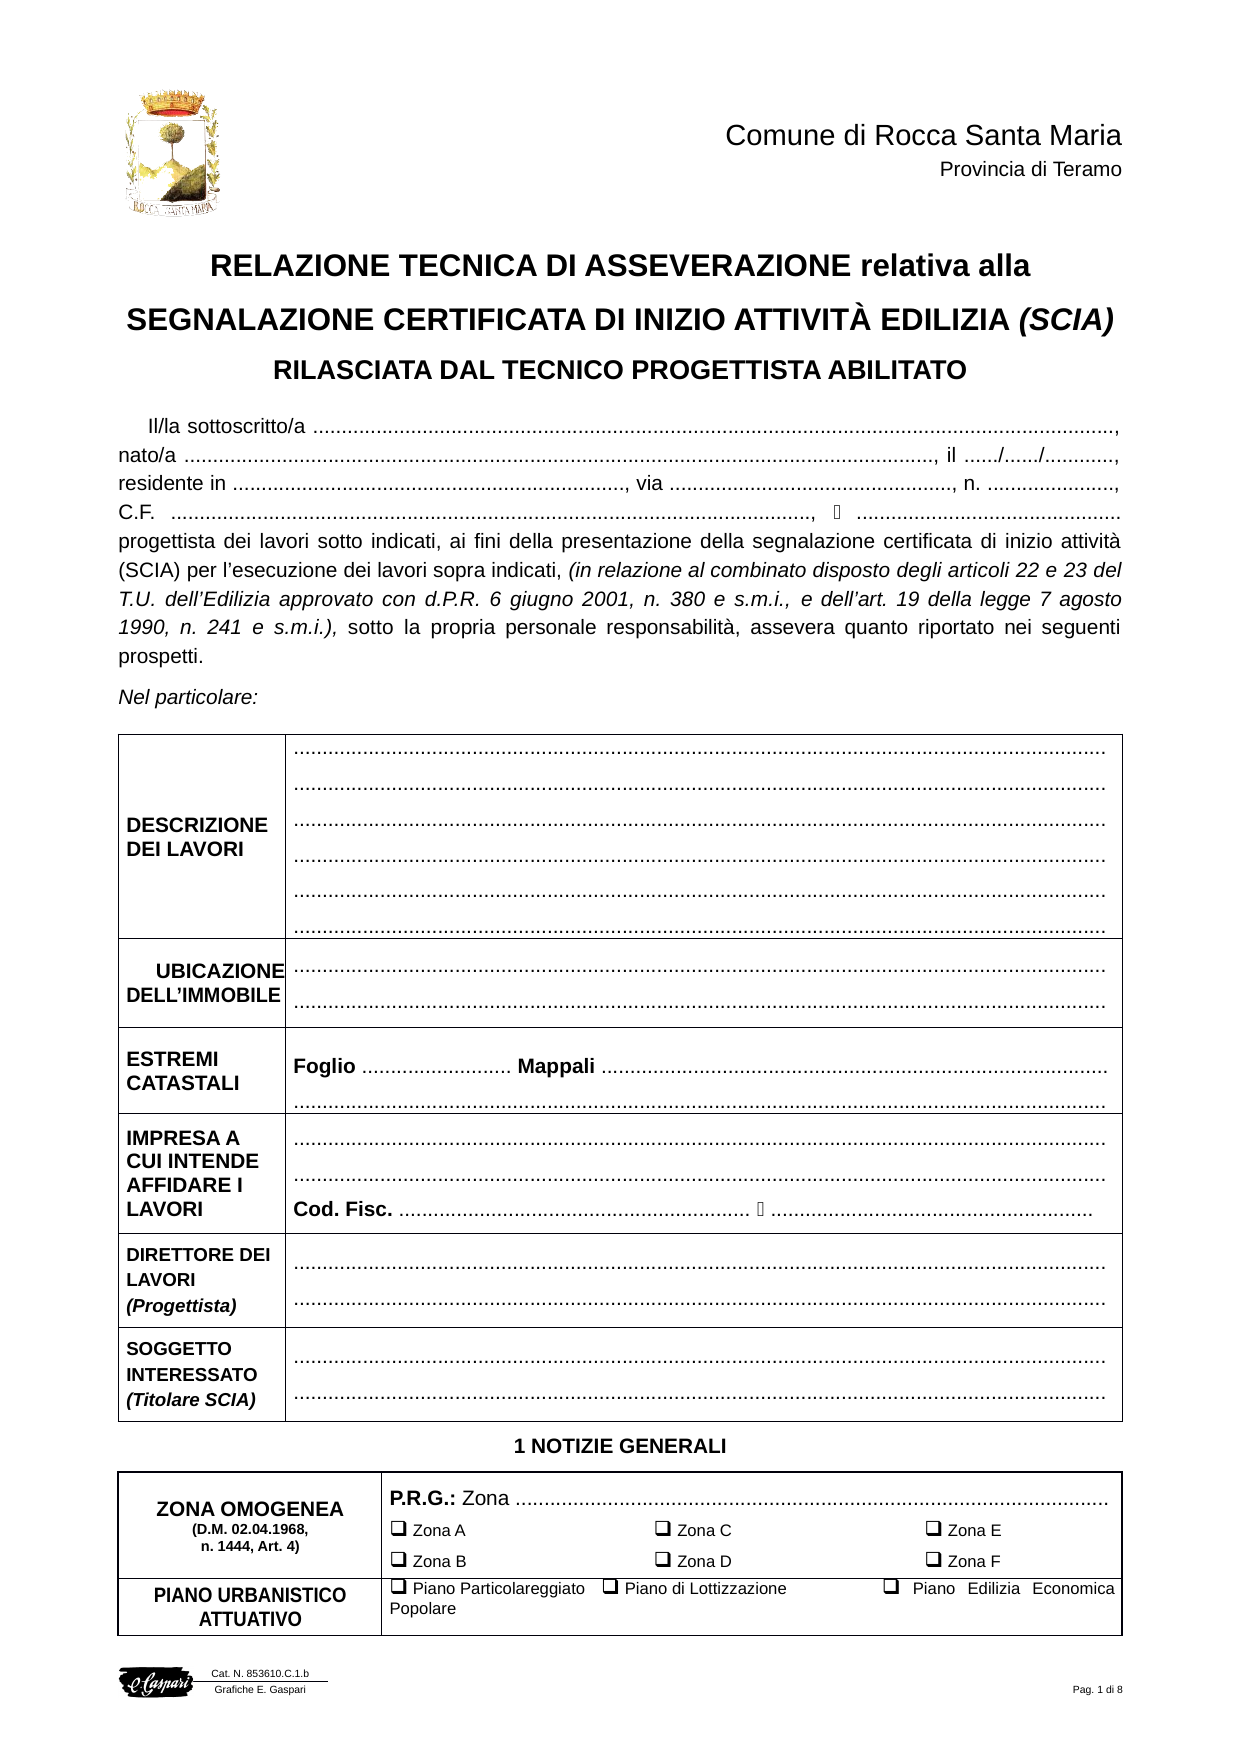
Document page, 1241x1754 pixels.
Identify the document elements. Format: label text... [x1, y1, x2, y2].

text Comune di Rocca Santa Maria [224, 118, 1122, 152]
table_cell SOGGETTO INTERESSATO (Titolare SCIA) [119, 1328, 285, 1421]
title SEGNALAZIONE CERTIFICATA DI INIZIO ATTIVITÀ EDILIZIA (SCIA) [118, 301, 1122, 336]
table_cell ............................................................................................................................................. ............................................................................................................................................. [286, 1328, 1122, 1421]
table_header ............................................................................................................................................. ............................................................................................................................................. ............................................................................................................................................. ............................................................................................................................................. ............................................................................................................................................. ............................................................................................................................................. [286, 735, 1122, 938]
table_cell ............................................................................................................................................. ............................................................................................................................................. [286, 939, 1122, 1027]
table_cell ESTREMI CATASTALI [119, 1028, 285, 1113]
text 1 NOTIZIE GENERALI [118, 1434, 1122, 1458]
title Nel particolare: [118, 685, 1122, 709]
text RILASCIATA DAL TECNICO PROGETTISTA ABILITATO [118, 354, 1122, 386]
table_cell  Piano Particolareggiato  Piano di Lottizzazione  Piano Edilizia Economica Popolare [382, 1579, 1121, 1635]
table_header DESCRIZIONE DEI LAVORI [119, 735, 285, 938]
table_cell DIRETTORE DEI LAVORI (Progettista) [119, 1234, 285, 1327]
table_cell ............................................................................................................................................. ............................................................................................................................................. Cod. Fisc. .............................................................  ........................................................ [286, 1114, 1122, 1232]
table_cell PIANO URBANISTICO ATTUATIVO [119, 1579, 381, 1635]
table_cell Foglio .......................... Mappali ........................................................................................ ............................................................................................................................................. [286, 1028, 1122, 1113]
picture [118, 1666, 194, 1698]
table_cell ............................................................................................................................................. ............................................................................................................................................. [286, 1234, 1122, 1327]
table_header P.R.G.: Zona .......................................................................................................  Zona A  Zona C  Zona E  Zona B  Zona D  Zona F [382, 1473, 1121, 1578]
text Provincia di Teramo [224, 157, 1122, 181]
table_cell IMPRESA A CUI INTENDE AFFIDARE I LAVORI [119, 1114, 285, 1232]
title RELAZIONE TECNICA DI ASSEVERAZIONE relativa alla [118, 247, 1122, 283]
picture [122, 87, 224, 219]
text Il/la sottoscritto/a ..........................................................................................................................................., nato/a .................................................................................................................................., il ....../....../............, residente in ...................................................................., via ................................................., n. ......................, C.F. ...............................................................................................................,  .............................................. progettista dei lavori sotto indicati, ai fini della presentazione della segnalazione certificata di inizio attività (SCIA) per l’esecuzione dei lavori sopra indicati, (in relazione al combinato disposto degli articoli 22 e 23 del T.U. dell’Edilizia approvato con d.P.R. 6 giugno 2001, n. 380 e s.m.i., e dell’art. 19 della legge 7 agosto 1990, n. 241 e s.m.i.), sotto la propria personale responsabilità, assevera quanto riportato nei seguenti prospetti. [118, 414, 1122, 668]
table_cell UBICAZIONE DELL’IMMOBILE [119, 939, 285, 1027]
table_header ZONA OMOGENEA (D.M. 02.04.1968, n. 1444, Art. 4) [119, 1473, 381, 1578]
